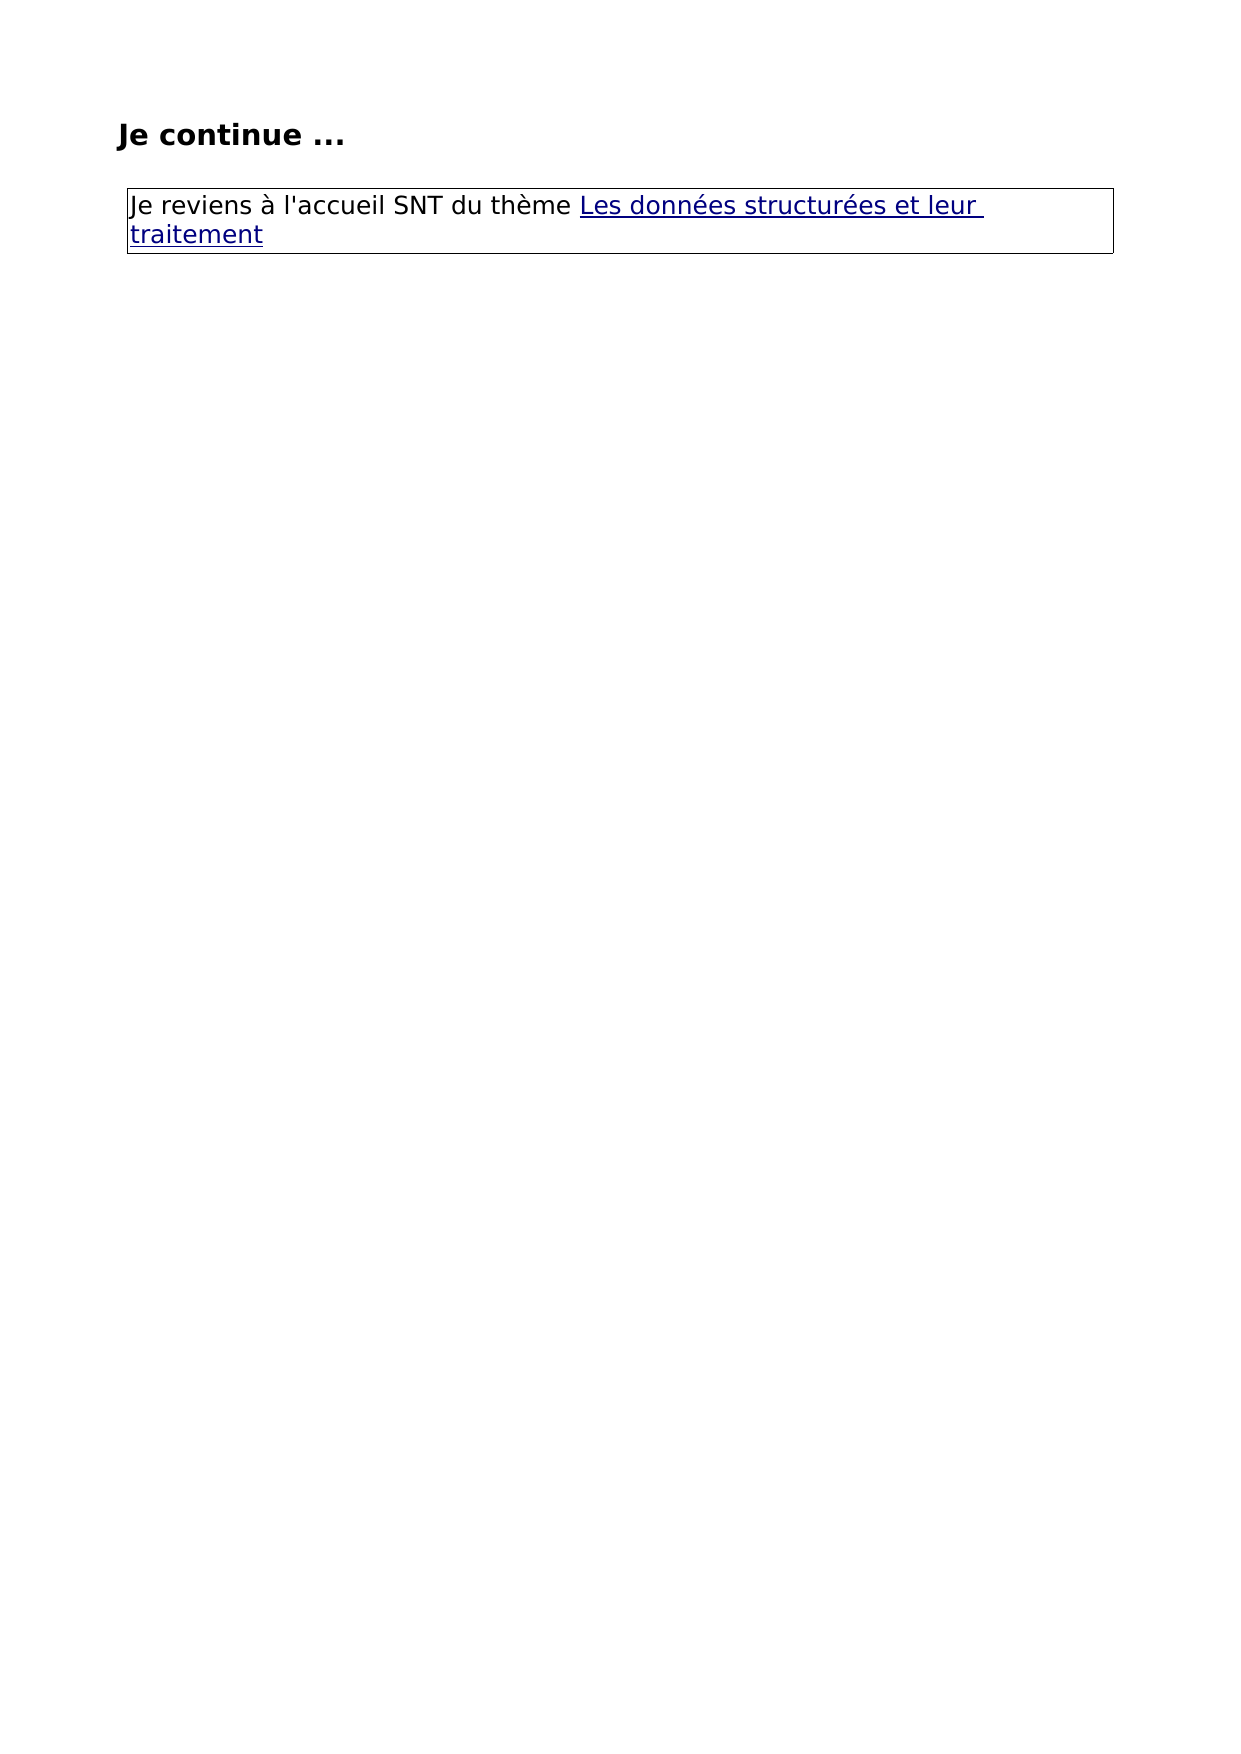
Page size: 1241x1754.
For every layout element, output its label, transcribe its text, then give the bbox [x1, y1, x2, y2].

subtitle Je continue ... [118, 118, 1122, 152]
table_header Je reviens à l'accueil SNT du thème Les données structurées et leur traitement [128, 189, 1113, 252]
